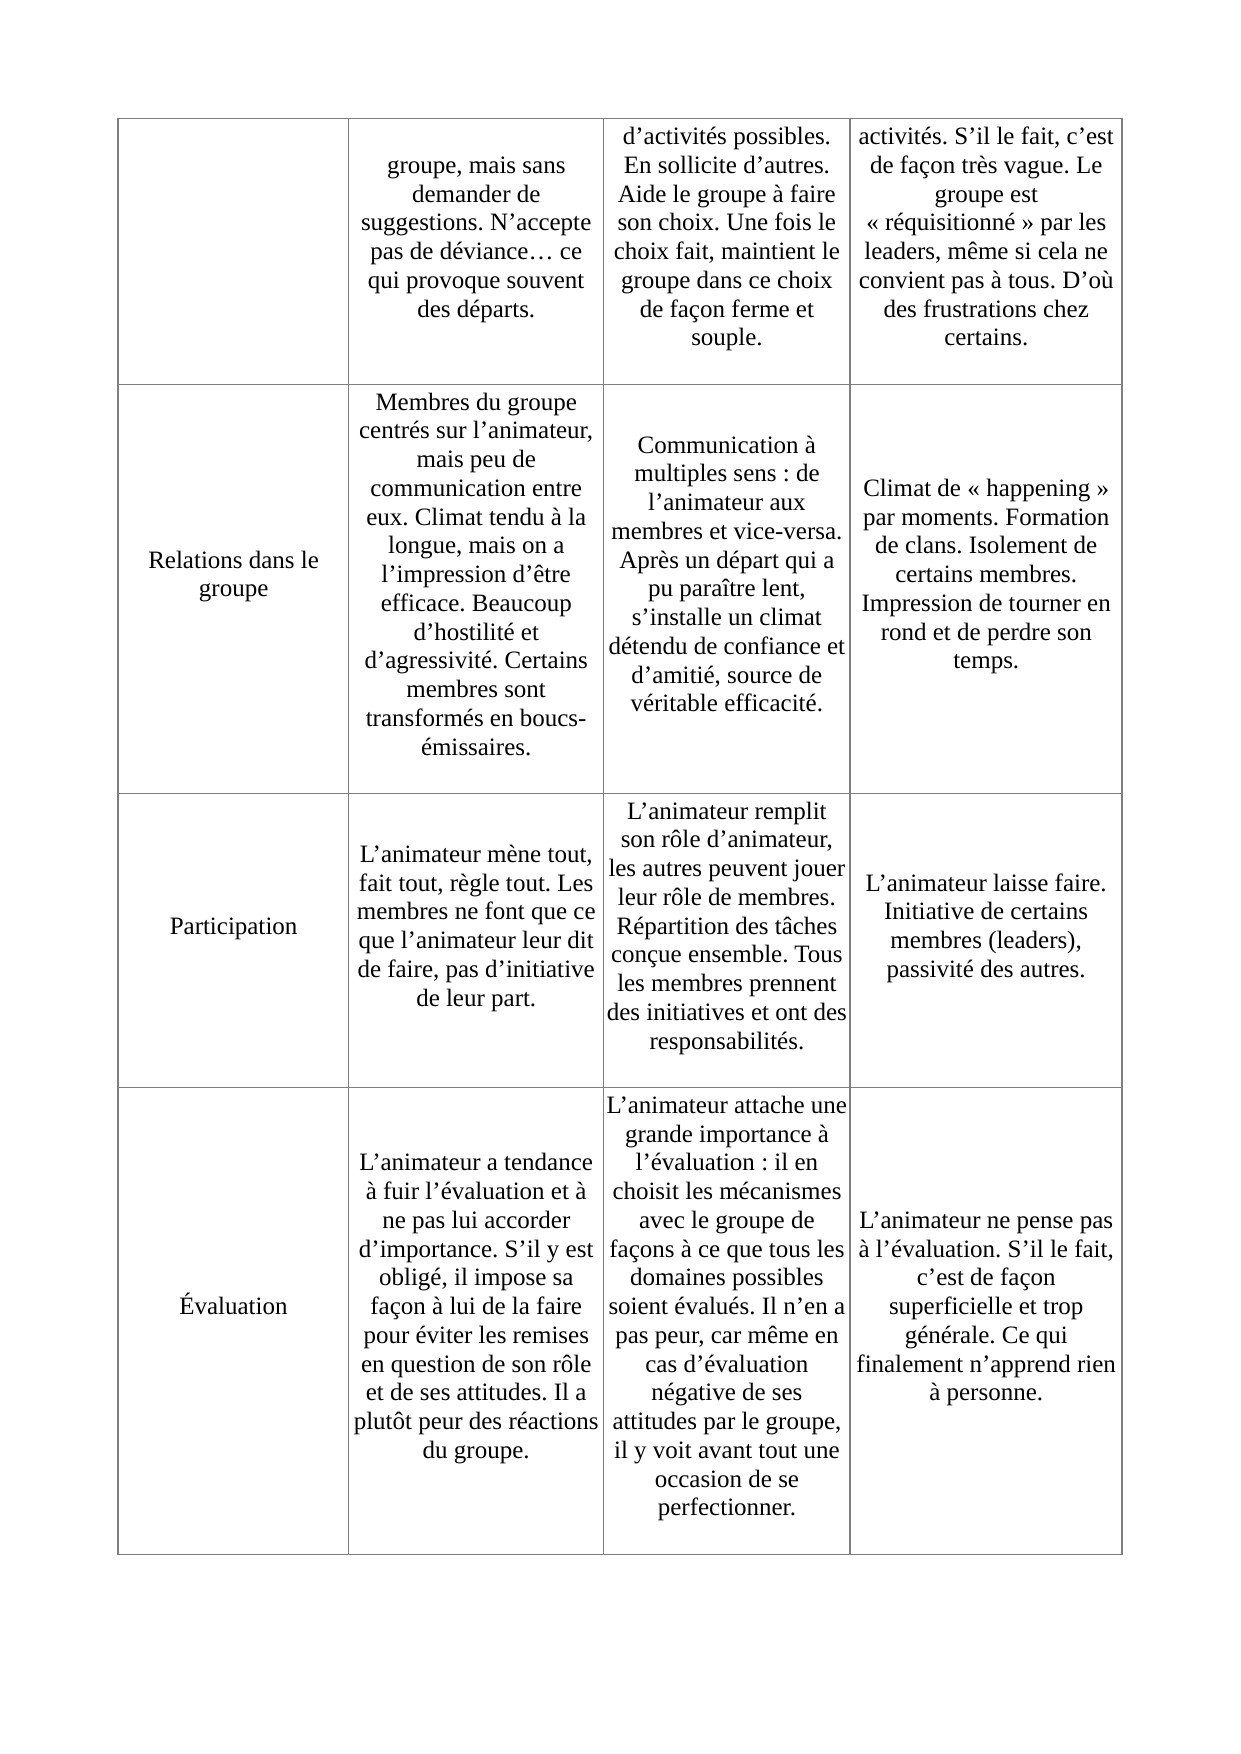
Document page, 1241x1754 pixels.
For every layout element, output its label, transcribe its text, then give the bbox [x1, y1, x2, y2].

table_cell Relations dans le groupe [119, 385, 348, 793]
table_cell Participation [119, 794, 348, 1087]
table_cell Climat de « happening » par moments. Formation de clans. Isolement de certains membres. Impression de tourner en rond et de perdre son temps. [851, 385, 1121, 793]
table_cell activités. S’il le fait, c’est de façon très vague. Le groupe est « réquisitionné » par les leaders, même si cela ne convient pas à tous. D’où des frustrations chez certains. [851, 119, 1121, 383]
table_cell Communication à multiples sens : de l’animateur aux membres et vice-versa. Après un départ qui a pu paraître lent, s’installe un climat détendu de confiance et d’amitié, source de véritable efficacité. [604, 385, 849, 793]
table_cell Membres du groupe centrés sur l’animateur, mais peu de communication entre eux. Climat tendu à la longue, mais on a l’impression d’être efficace. Beaucoup d’hostilité et d’agressivité. Certains membres sont transformés en boucs-émissaires. [349, 385, 603, 793]
table_cell [119, 119, 348, 383]
table_cell groupe, mais sans demander de suggestions. N’accepte pas de déviance… ce qui provoque souvent des départs. [349, 119, 603, 383]
table_cell L’animateur ne pense pas à l’évaluation. S’il le fait, c’est de façon superficielle et trop générale. Ce qui finalement n’apprend rien à personne. [851, 1088, 1121, 1553]
table_cell L’animateur a tendance à fuir l’évaluation et à ne pas lui accorder d’importance. S’il y est obligé, il impose sa façon à lui de la faire pour éviter les remises en question de son rôle et de ses attitudes. Il a plutôt peur des réactions du groupe. [349, 1088, 603, 1553]
table_cell L’animateur remplit son rôle d’animateur, les autres peuvent jouer leur rôle de membres. Répartition des tâches conçue ensemble. Tous les membres prennent des initiatives et ont des responsabilités. [604, 794, 849, 1087]
table_cell L’animateur laisse faire. Initiative de certains membres (leaders), passivité des autres. [851, 794, 1121, 1087]
table_cell d’activités possibles. En sollicite d’autres. Aide le groupe à faire son choix. Une fois le choix fait, maintient le groupe dans ce choix de façon ferme et souple. [604, 119, 849, 383]
table_cell L’animateur attache une grande importance à l’évaluation : il en choisit les mécanismes avec le groupe de façons à ce que tous les domaines possibles soient évalués. Il n’en a pas peur, car même en cas d’évaluation négative de ses attitudes par le groupe, il y voit avant tout une occasion de se perfectionner. [604, 1088, 849, 1553]
table_cell Évaluation [119, 1088, 348, 1553]
table_cell L’animateur mène tout, fait tout, règle tout. Les membres ne font que ce que l’animateur leur dit de faire, pas d’initiative de leur part. [349, 794, 603, 1087]
